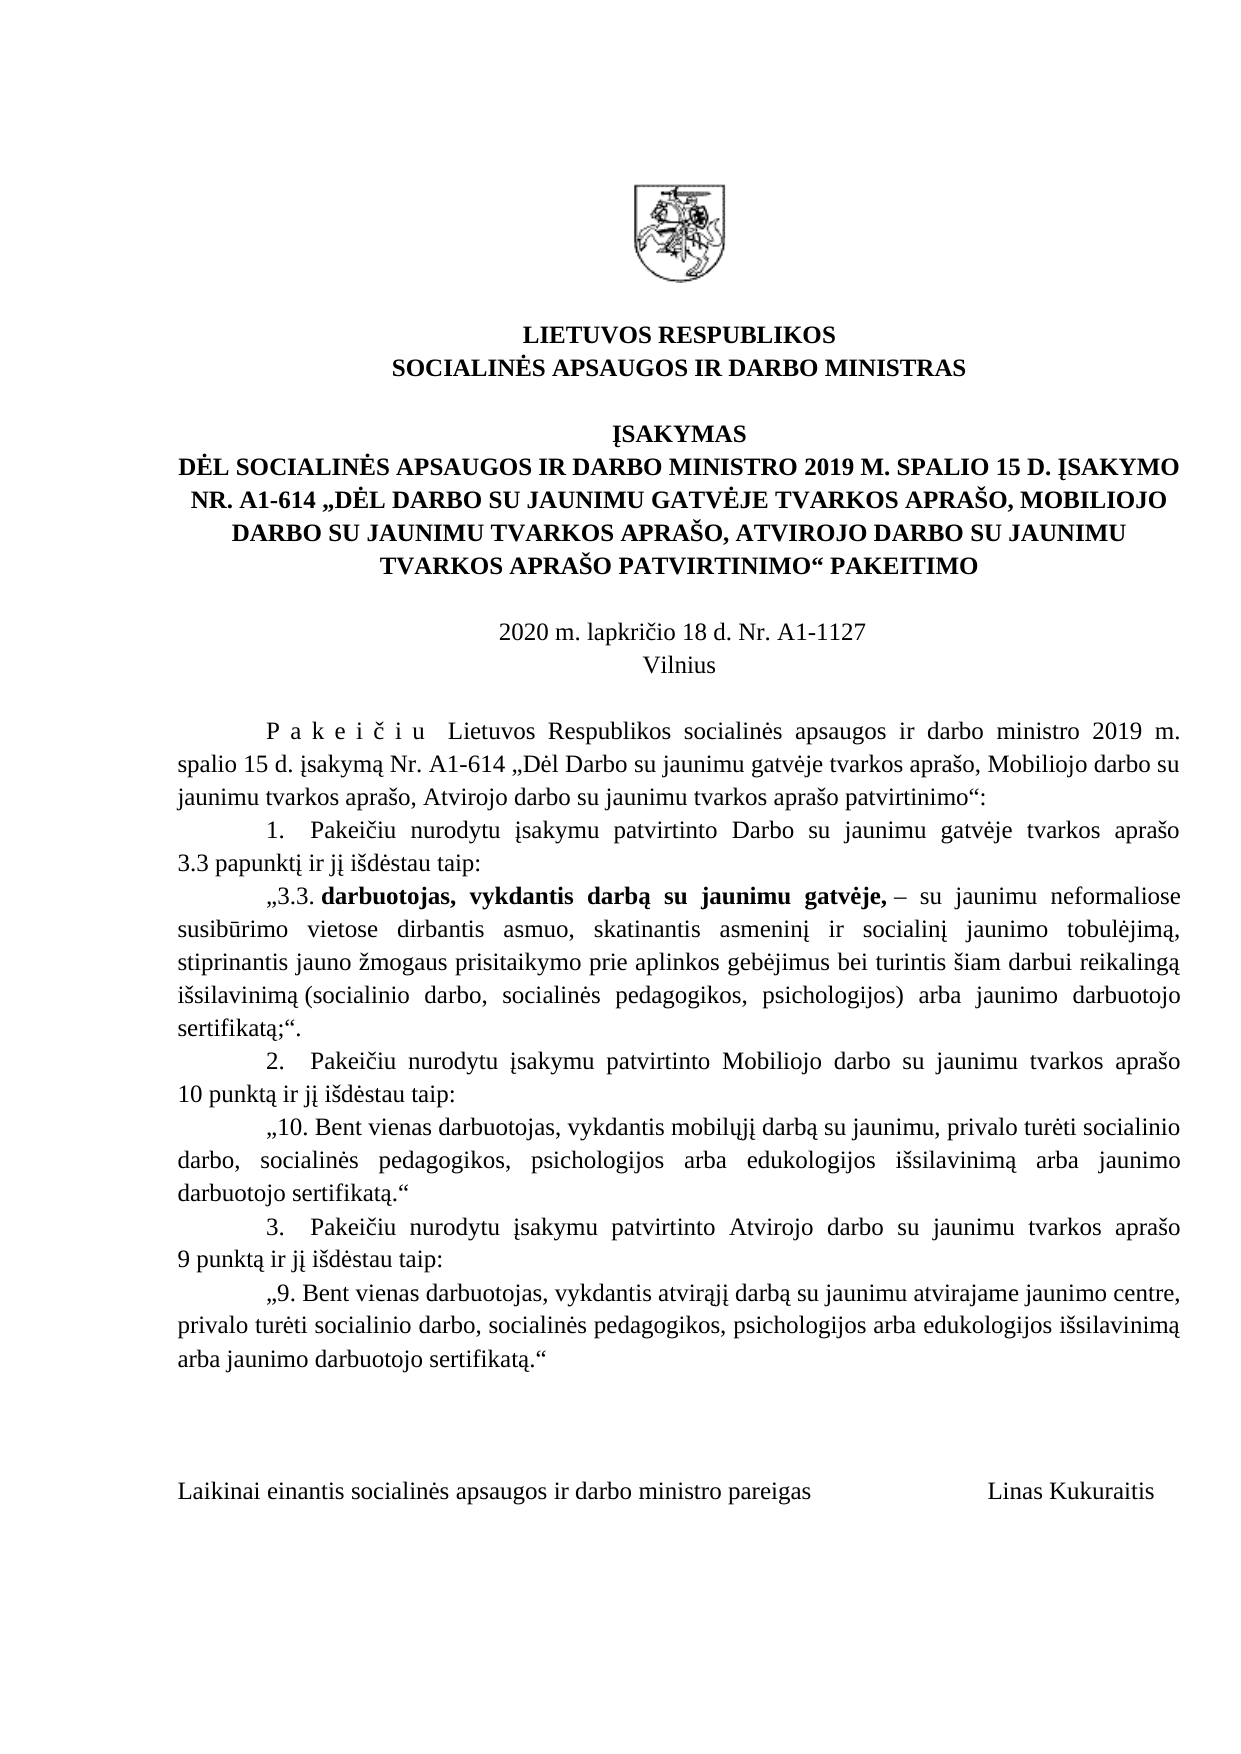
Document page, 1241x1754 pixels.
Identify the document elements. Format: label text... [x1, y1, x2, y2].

text Pakeičiu Lietuvos Respublikos socialinės apsaugos ir darbo ministro 2019 m. spalio 15 d. įsakymą Nr. A1-614 „Dėl Darbo su jaunimu gatvėje tvarkos aprašo, Mobiliojo darbo su jaunimu tvarkos aprašo, Atvirojo darbo su jaunimu tvarkos aprašo patvirtinimo“: [177, 716, 1181, 811]
text SOCIALINĖS APSAUGOS IR DARBO MINISTRAS [177, 353, 1181, 382]
text Vilnius [177, 650, 1181, 679]
text LIETUVOS RESPUBLIKOS [177, 320, 1181, 349]
text „10. Bent vienas darbuotojas, vykdantis mobilųjį darbą su jaunimu, privalo turėti socialinio darbo, socialinės pedagogikos, psichologijos arba edukologijos išsilavinimą arba jaunimo darbuotojo sertifikatą.“ [177, 1112, 1181, 1207]
text DĖL SOCIALINĖS APSAUGOS IR DARBO MINISTRO 2019 M. SPALIO 15 D. ĮSAKYMO NR. A1-614 „DĖL DARBO SU JAUNIMU GATVĖJE TVARKOS APRAŠO, MOBILIOJO DARBO SU JAUNIMU TVARKOS APRAŠO, ATVIROJO DARBO SU JAUNIMU TVARKOS APRAŠO PATVIRTINIMO“ PAKEITIMO [177, 452, 1181, 580]
text „3.3. darbuotojas, vykdantis darbą su jaunimu gatvėje, – su jaunimu neformaliose susibūrimo vietose dirbantis asmuo, skatinantis asmeninį ir socialinį jaunimo tobulėjimą, stiprinantis jauno žmogaus prisitaikymo prie aplinkos gebėjimus bei turintis šiam darbui reikalingą išsilavinimą (socialinio darbo, socialinės pedagogikos, psichologijos) arba jaunimo darbuotojo sertifikatą;“. [177, 881, 1181, 1042]
text 3. Pakeičiu nurodytu įsakymu patvirtinto Atvirojo darbo su jaunimu tvarkos aprašo 9 punktą ir jį išdėstau taip: [177, 1212, 1181, 1273]
text 2020 m. lapkričio 18 d. Nr. A1-1127 [177, 617, 1181, 646]
text 1. Pakeičiu nurodytu įsakymu patvirtinto Darbo su jaunimu gatvėje tvarkos aprašo 3.3 papunktį ir jį išdėstau taip: [177, 815, 1181, 877]
text Laikinai einantis socialinės apsaugos ir darbo ministro pareigas Linas Kukuraitis [177, 1476, 1181, 1504]
text „9. Bent vienas darbuotojas, vykdantis atvirąjį darbą su jaunimu atvirajame jaunimo centre, privalo turėti socialinio darbo, socialinės pedagogikos, psichologijos arba edukologijos išsilavinimą arba jaunimo darbuotojo sertifikatą.“ [177, 1278, 1181, 1372]
text ĮSAKYMAS [177, 419, 1181, 448]
text 2. Pakeičiu nurodytu įsakymu patvirtinto Mobiliojo darbo su jaunimu tvarkos aprašo 10 punktą ir jį išdėstau taip: [177, 1046, 1181, 1108]
